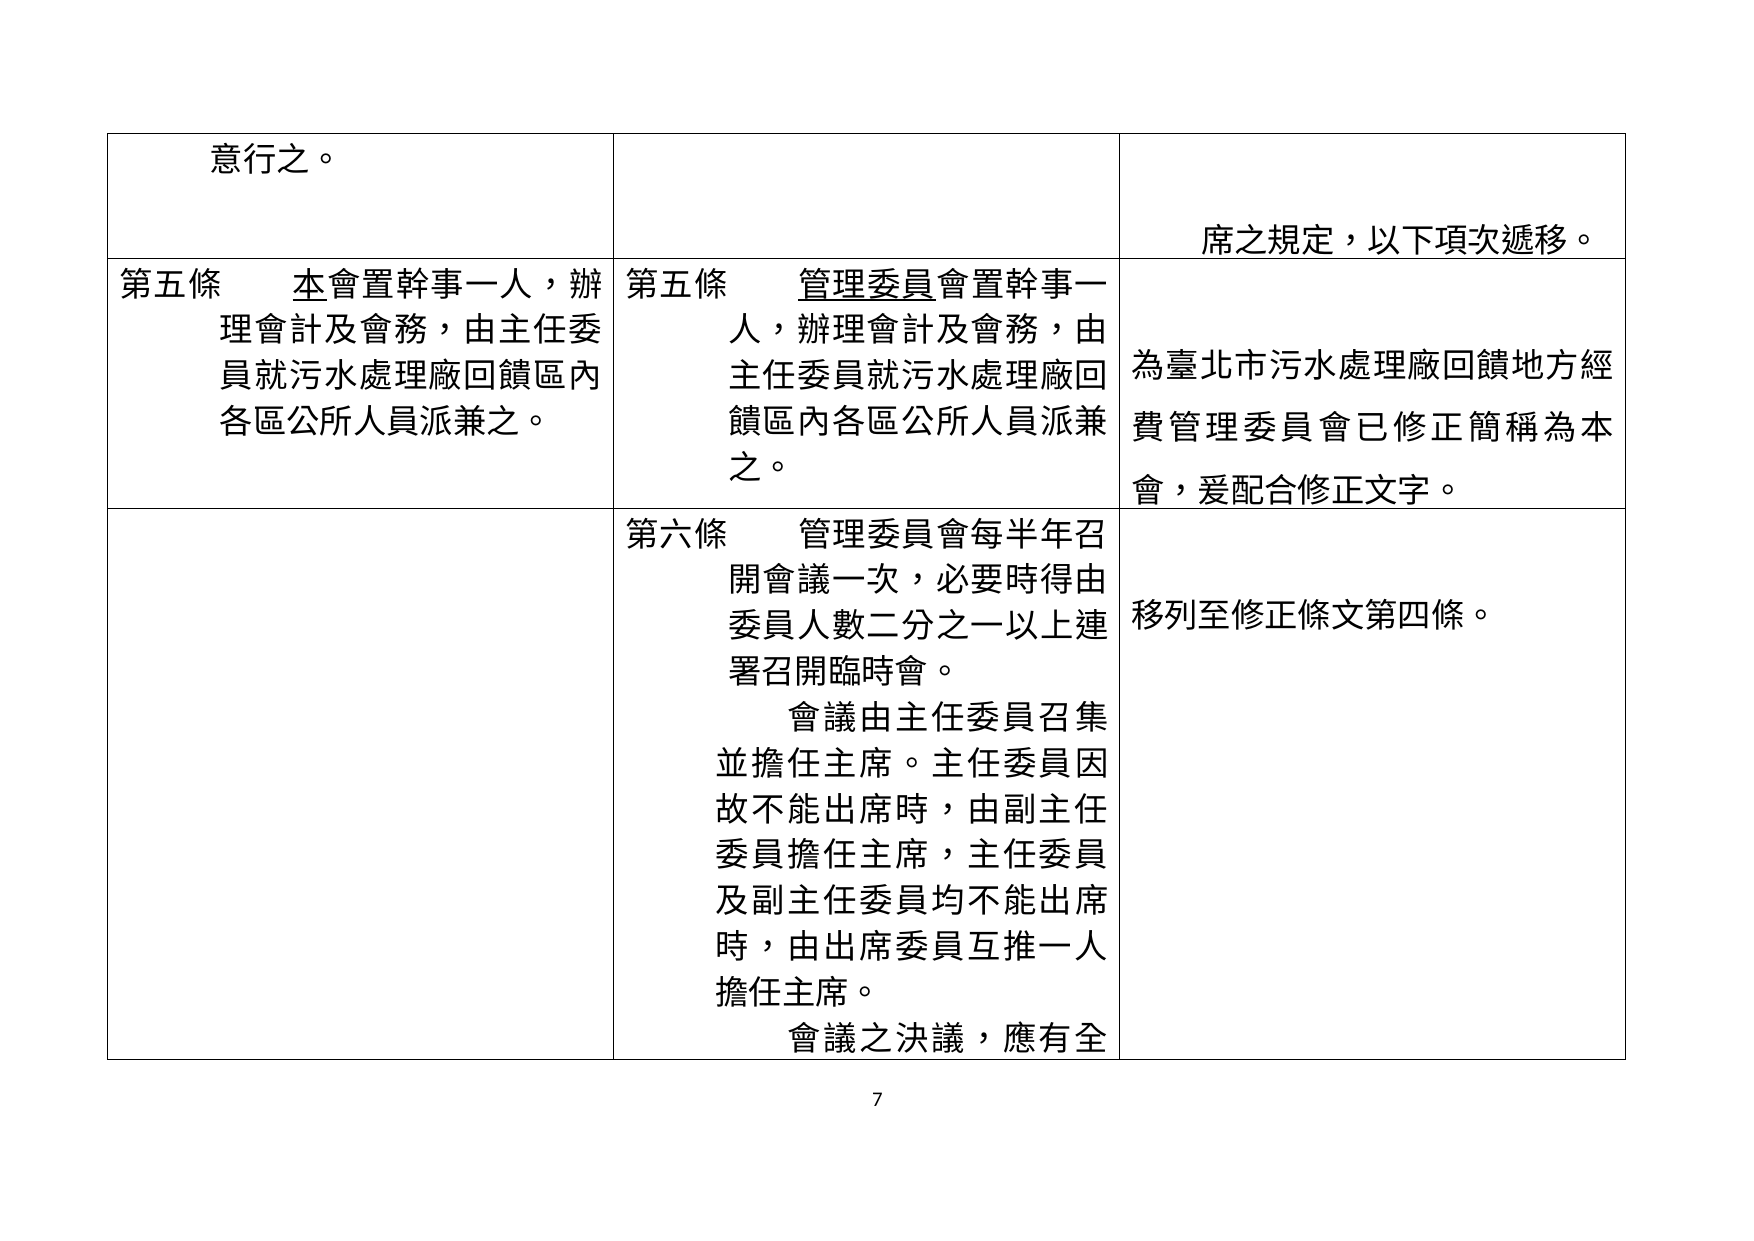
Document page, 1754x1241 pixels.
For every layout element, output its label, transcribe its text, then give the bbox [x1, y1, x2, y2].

table_cell 第六條 管理委員會每半年召開會議一次，必要時得由委員人數二分之一以上連署召開臨時會。 會議由主任委員召集並擔任主席。主任委員因故不能出席時，由副主任委員擔任主席，主任委員及副主任委員均不能出席時，由出席委員互推一人擔任主席。 會議之決議，應有全體委員二分之一以上出席，出席委員過半數之同意行之。 [1108, 509, 1119, 1059]
table_cell [614, 134, 1119, 258]
table_cell 第五條 管理委員會置幹事一人，辦理會計及會務，由主任委員就污水處理廠回饋區內各區公所人員派兼之。 [614, 259, 1119, 508]
table_cell 移列至修正條文第四條。 [1120, 509, 1625, 1059]
table_cell 為臺北市污水處理廠回饋地方經費管理委員會已修正簡稱為本會，爰配合修正文字。 [1120, 259, 1625, 508]
table_cell 第六條 管理委員會每半年召開會議一次，必要時得由委員人數二分之一以上連署召開臨時會。 會議由主任委員召集並擔任主席。主任委員因故不能出席時，由副主任委員擔任主席，主任委員及副主任委員均不能出席時，由出席委員互推一人擔任主席。 會議之決議，應有全體委員二分之一以上出席，出席委員過半數之同意行之。 [614, 509, 715, 1059]
table_cell 第五條 本會置幹事一人，辦理會計及會務，由主任委員就污水處理廠回饋區內各區公所人員派兼之。 [108, 259, 613, 508]
table_cell 席之規定，以下項次遞移。 [1120, 134, 1625, 258]
table_cell 意行之。 [108, 134, 613, 258]
table_cell [108, 509, 613, 1059]
